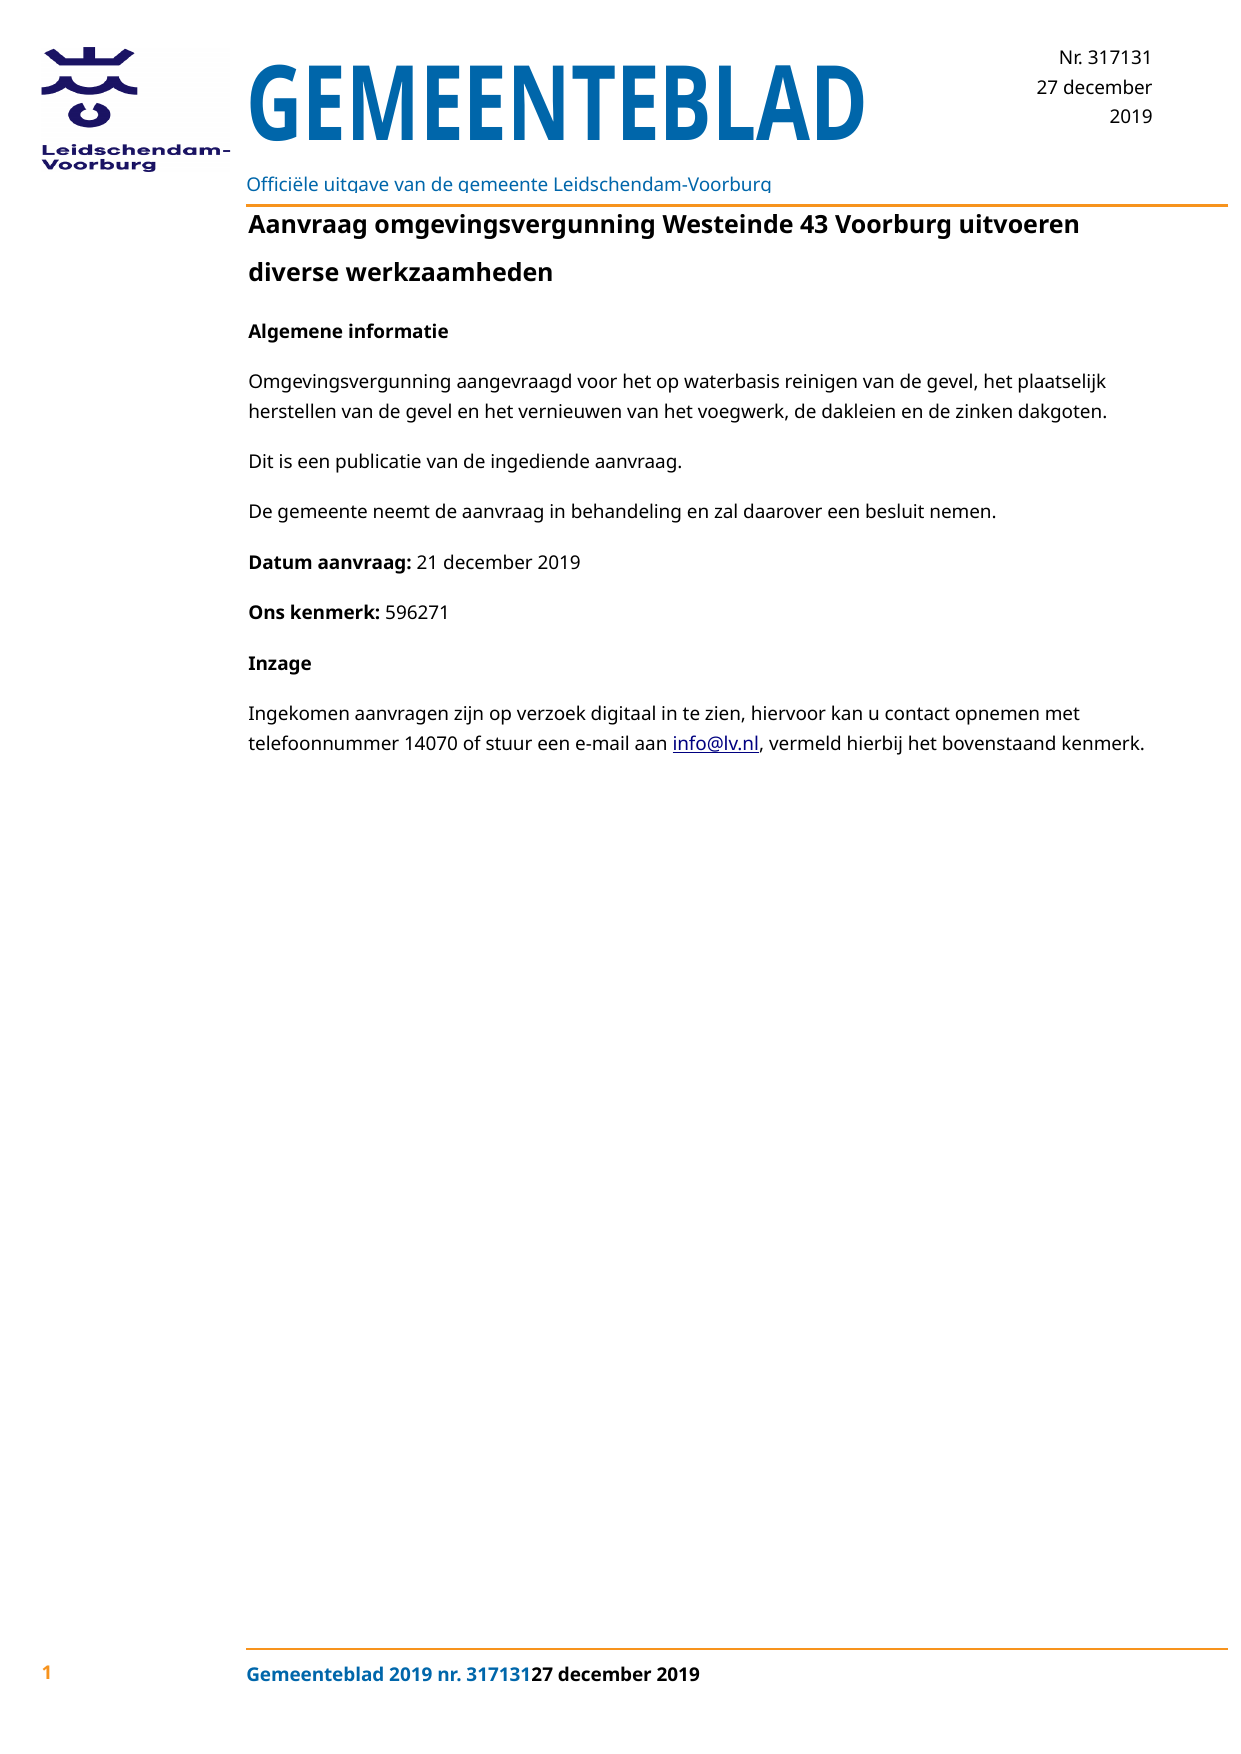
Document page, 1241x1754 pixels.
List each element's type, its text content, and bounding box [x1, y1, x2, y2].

picture [41, 47, 231, 172]
text Aanvraag omgevingsvergunning Westeinde 43 Voorburg uitvoeren diverse werkzaamheden [248, 207, 1152, 288]
text De gemeente neemt de aanvraag in behandeling en zal daarover een besluit nemen. [248, 499, 1152, 524]
text Omgevingsvergunning aangevraagd voor het op waterbasis reinigen van de gevel, het plaatselijk herstellen van de gevel en het vernieuwen van het voegwerk, de dakleien en de zinken dakgoten. [248, 368, 1152, 424]
text Ons kenmerk: 596271 [248, 599, 1152, 625]
text Algemene informatie [248, 318, 1152, 344]
text Datum aanvraag: 21 december 2019 [248, 549, 1152, 575]
text Ingekomen aanvragen zijn op verzoek digitaal in te zien, hiervoor kan u contact opnemen met telefoonnummer 14070 of stuur een e-mail aan info@lv.nl, vermeld hierbij het bovenstaand kenmerk. [248, 700, 1152, 756]
text Dit is een publicatie van de ingediende aanvraag. [248, 448, 1152, 474]
text Inzage [248, 650, 1152, 676]
